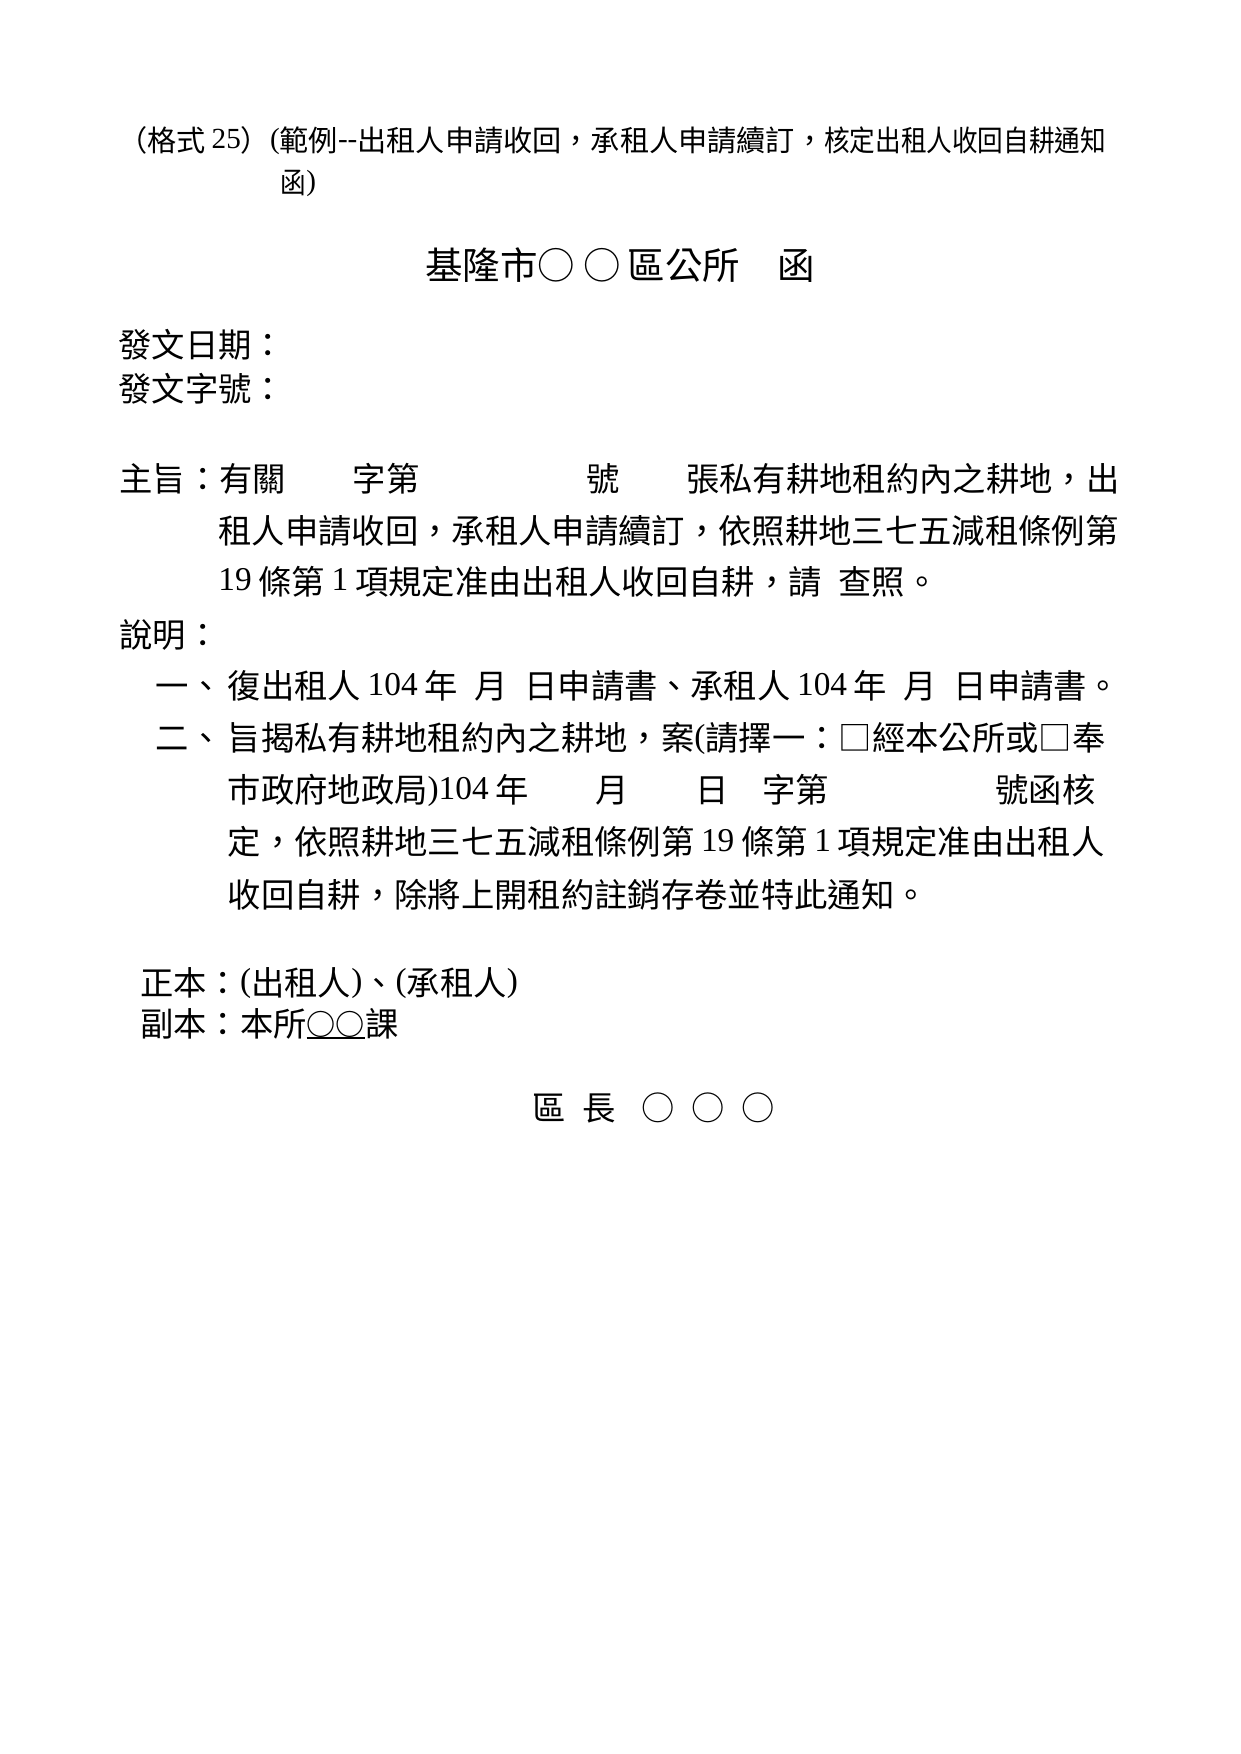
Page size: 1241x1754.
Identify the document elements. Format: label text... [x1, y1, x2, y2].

text 說明： [119, 606, 1119, 658]
text 基隆市○ ○ 區公所 函 [121, 243, 1119, 283]
text 正本：(出租人)、(承租人) [119, 960, 1119, 1001]
list 旨揭私有耕地租約內之耕地，案(請擇一：□經本公所或□奉 巿政府地政局)104年 月 日 字第 號函核定，依照耕地三七五減租條例第19條第1項規定准由出租人收回自耕，除將上開租約註銷存卷並特此通知。 [156, 710, 1119, 918]
text 發文字號： [118, 366, 1119, 408]
text 副本：本所○○課 [119, 1001, 1119, 1043]
list 復出租人104年 月 日申請書、承租人104年 月 日申請書。 [156, 658, 1119, 710]
text 區 長 ○ ○ ○ [121, 1085, 1119, 1126]
text 發文日期： [118, 324, 1119, 366]
text （格式25）(範例--出租人申請收回，承租人申請續訂，核定出租人收回自耕通知函) [118, 118, 1119, 201]
text 主旨：有關 字第 號 張私有耕地租約內之耕地，出租人申請收回，承租人申請續訂，依照耕地三七五減租條例第19條第1項規定准由出租人收回自耕，請 查照。 [119, 449, 1119, 606]
